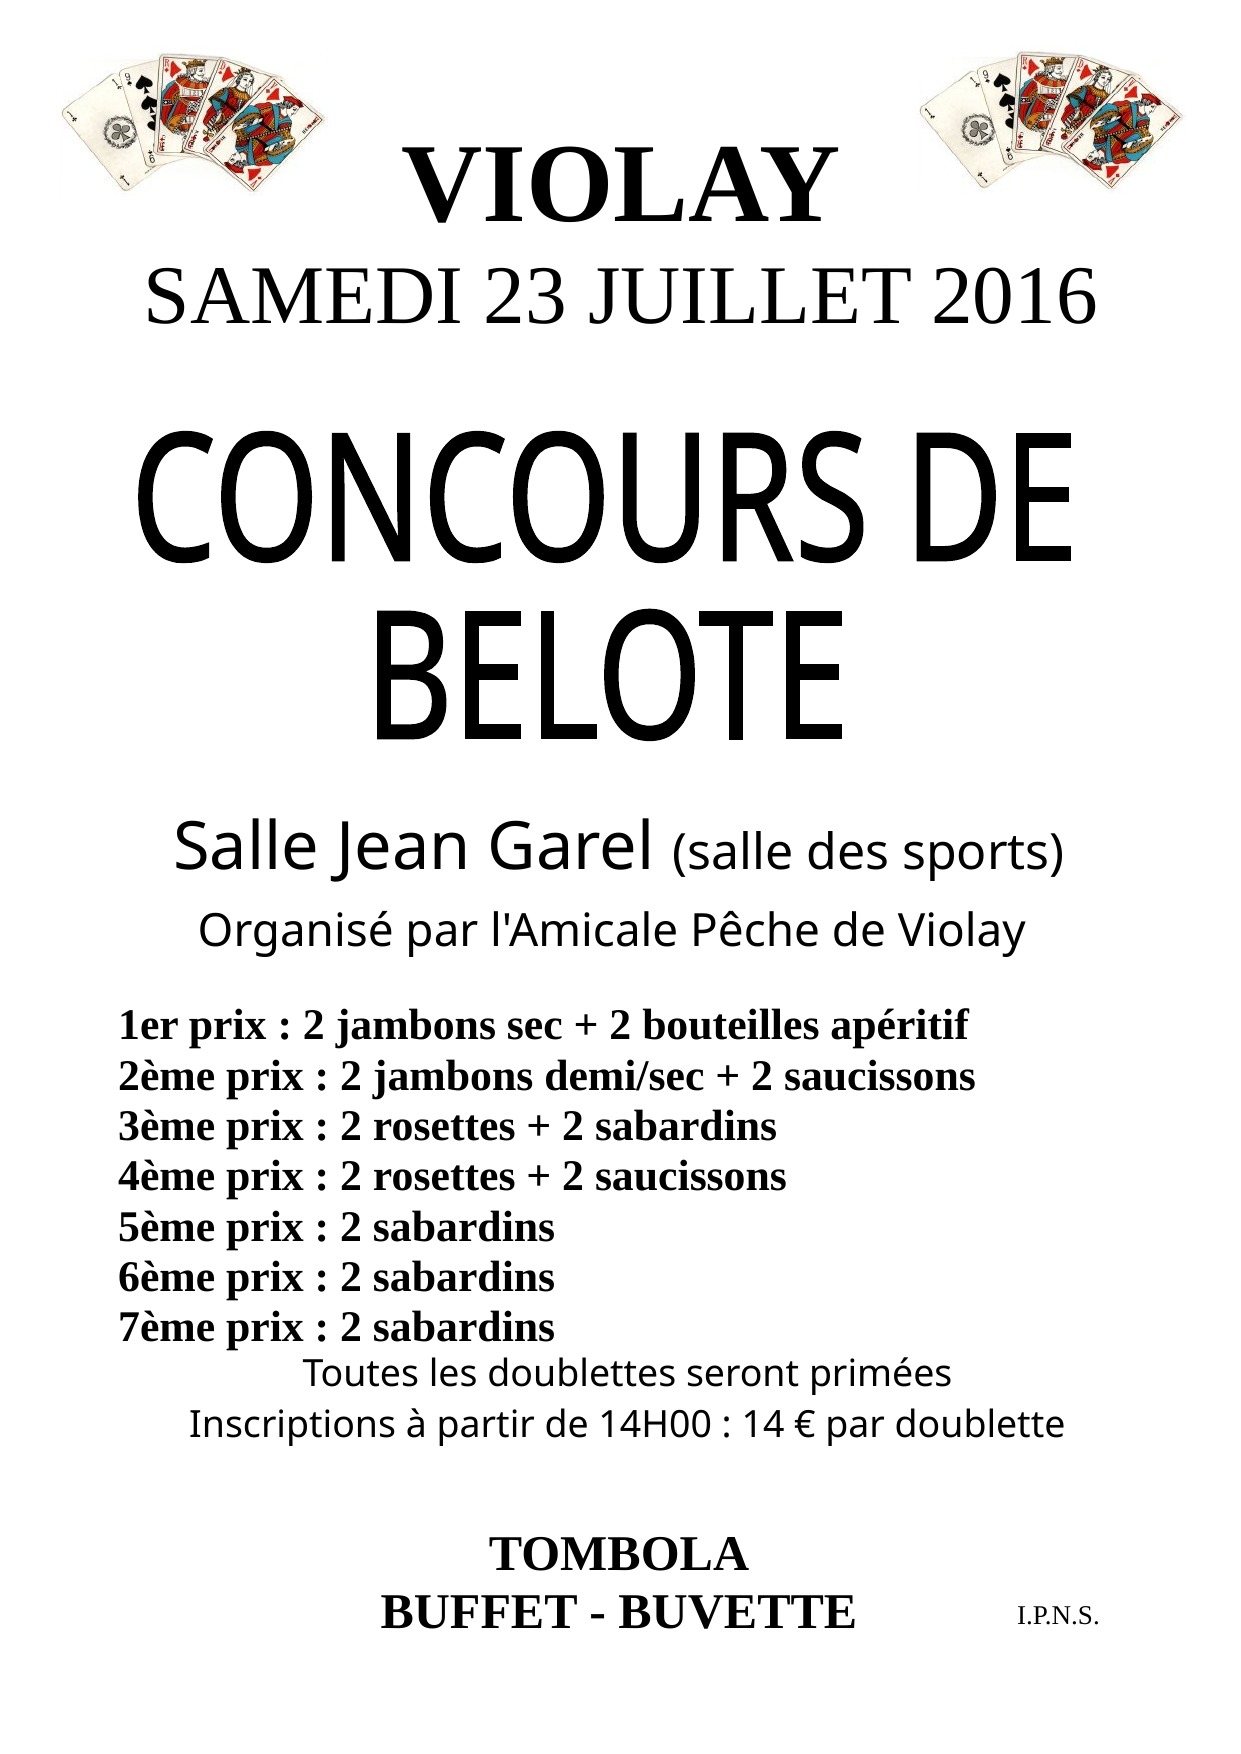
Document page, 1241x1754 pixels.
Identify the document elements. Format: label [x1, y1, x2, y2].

picture [914, 45, 1187, 202]
picture [56, 47, 328, 205]
